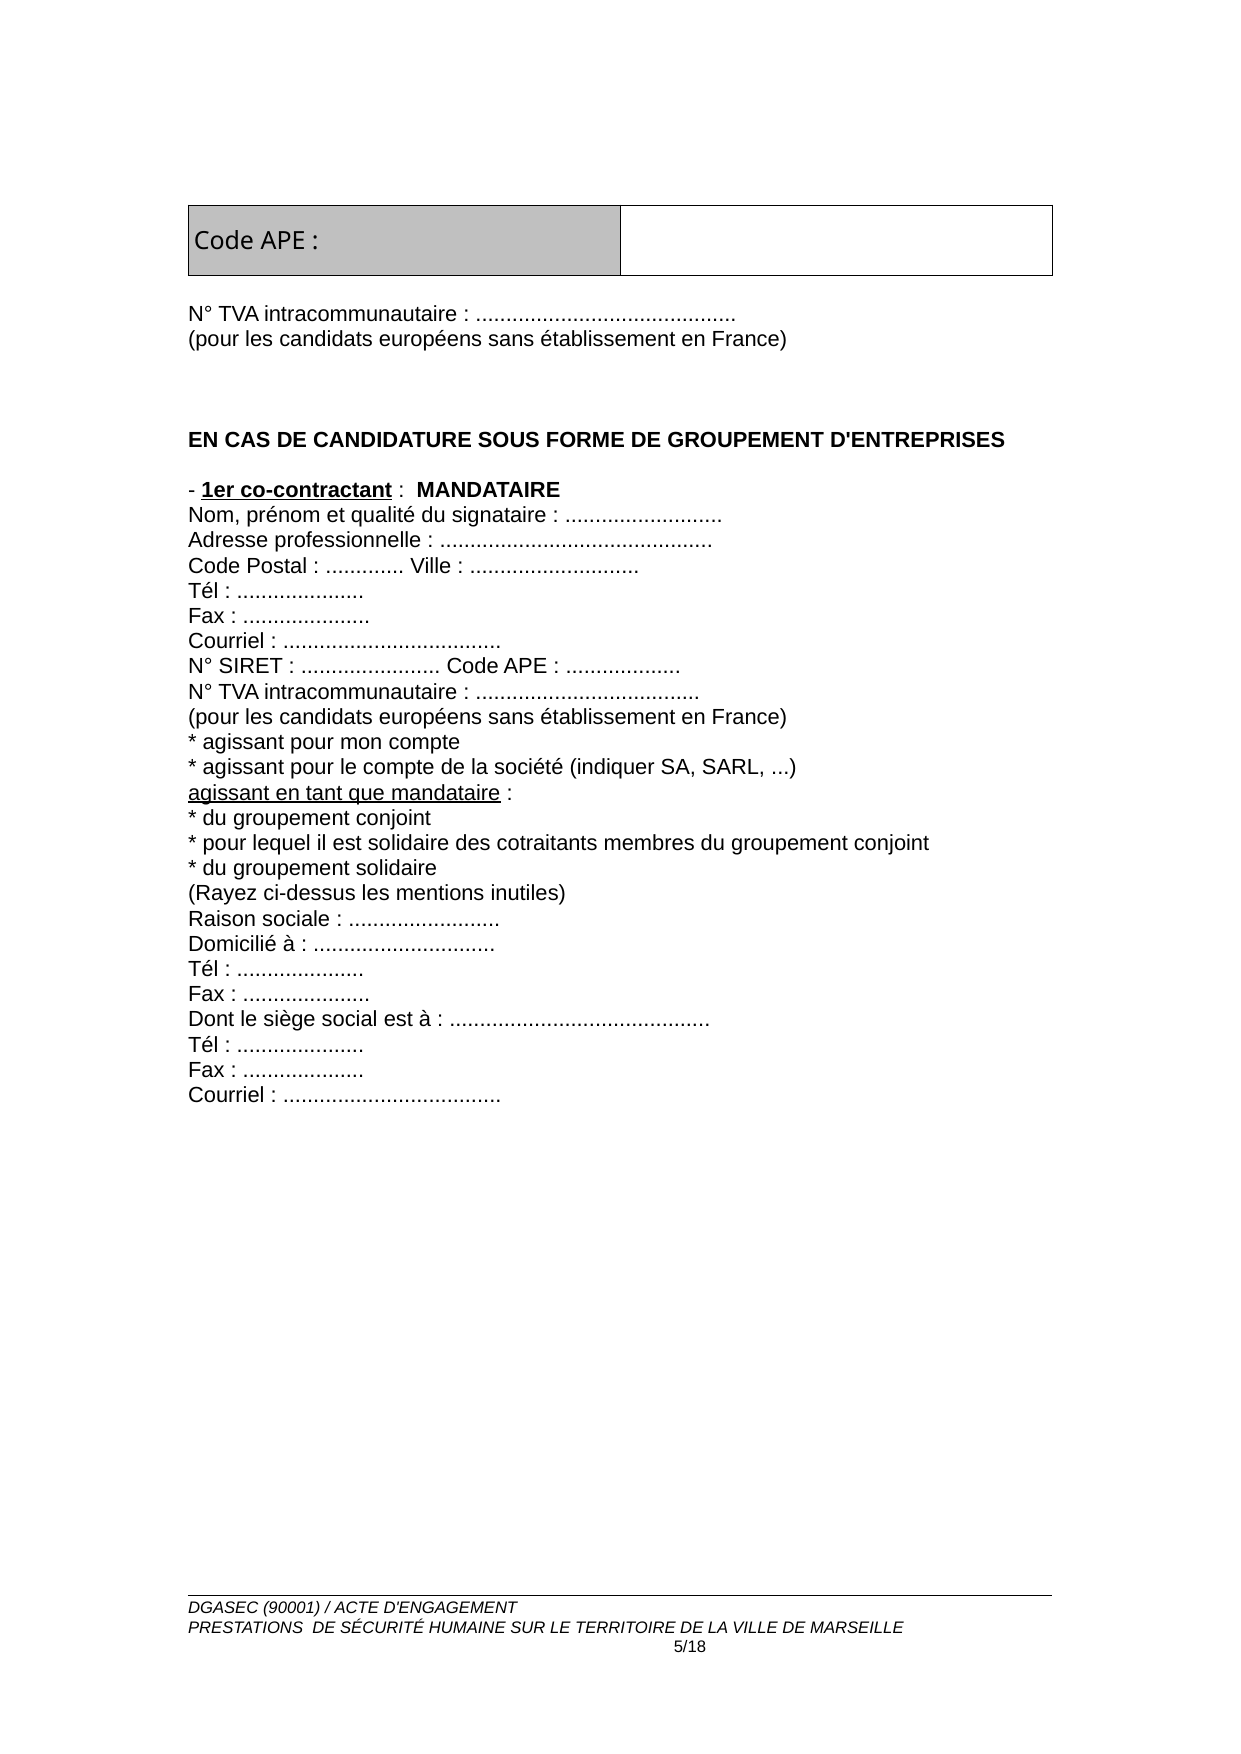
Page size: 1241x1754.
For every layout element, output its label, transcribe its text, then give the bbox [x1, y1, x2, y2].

text - 1er co-contractant : MANDATAIRE [188, 477, 1052, 502]
text (pour les candidats européens sans établissement en France) [188, 704, 1052, 729]
text * pour lequel il est solidaire des cotraitants membres du groupement conjoint [188, 830, 1052, 855]
text * du groupement conjoint [188, 805, 1052, 830]
text Nom, prénom et qualité du signataire : .......................... [188, 502, 1052, 527]
text Adresse professionnelle : ............................................. [188, 527, 1052, 553]
text N° TVA intracommunautaire : ..................................... [188, 679, 1052, 704]
table_cell Code APE : [189, 206, 620, 275]
text Tél : ..................... [188, 956, 1052, 981]
text EN CAS DE CANDIDATURE SOUS FORME DE GROUPEMENT D'ENTREPRISES [188, 427, 1052, 452]
text Raison sociale : ......................... [188, 906, 1052, 931]
text Code Postal : ............. Ville : ............................ [188, 553, 1052, 578]
text (Rayez ci-dessus les mentions inutiles) [188, 880, 1052, 906]
text Tél : ..................... [188, 1032, 1052, 1057]
text Fax : .................... [188, 1057, 1052, 1082]
text Fax : ..................... [188, 981, 1052, 1006]
text * du groupement solidaire [188, 855, 1052, 880]
text Domicilié à : .............................. [188, 931, 1052, 956]
text Courriel : .................................... [188, 1082, 1052, 1107]
text * agissant pour le compte de la société (indiquer SA, SARL, ...) [188, 754, 1052, 779]
text Tél : ..................... [188, 578, 1052, 603]
text * agissant pour mon compte [188, 729, 1052, 754]
text Courriel : .................................... [188, 628, 1052, 653]
text Fax : ..................... [188, 603, 1052, 628]
table_cell [621, 206, 1052, 275]
text (pour les candidats européens sans établissement en France) [188, 326, 1052, 351]
text N° SIRET : ....................... Code APE : ................... [188, 653, 1052, 679]
text agissant en tant que mandataire : [188, 779, 1052, 805]
text Dont le siège social est à : ........................................... [188, 1006, 1052, 1032]
text N° TVA intracommunautaire : ........................................... [188, 301, 1052, 326]
